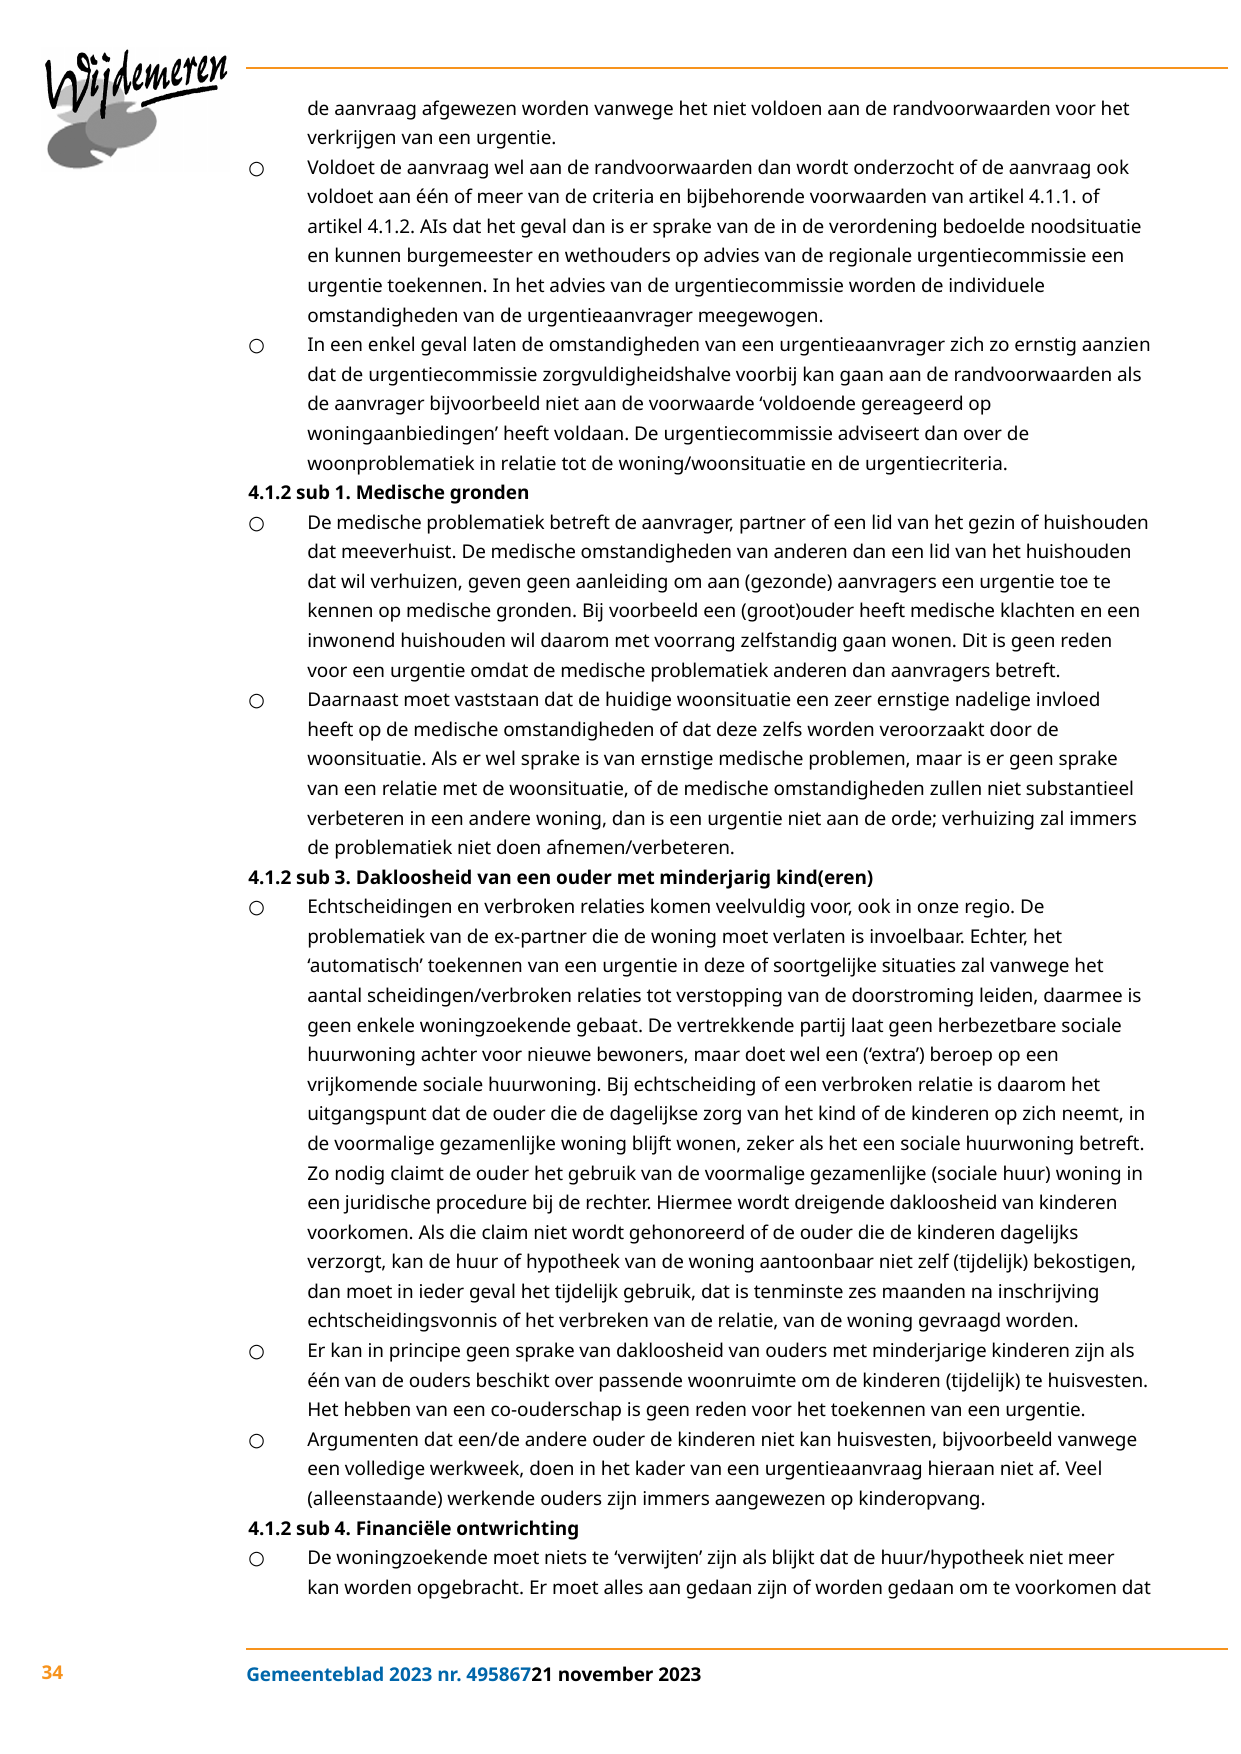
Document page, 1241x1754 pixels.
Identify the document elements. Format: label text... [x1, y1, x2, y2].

picture [41, 47, 231, 172]
list de aanvraag afgewezen worden vanwege het niet voldoen aan de randvoorwaarden voor het verkrijgen van een urgentie. [248, 95, 1152, 150]
list De woningzoekende moet niets te ‘verwijten’ zijn als blijkt dat de huur/hypotheek niet meer kan worden opgebracht. Er moet alles aan gedaan zijn of worden gedaan om te voorkomen dat [248, 1544, 1152, 1600]
text 4.1.2 sub 1. Medische gronden [248, 479, 1152, 505]
text 4.1.2 sub 4. Financiële ontwrichting [248, 1515, 1152, 1541]
text 4.1.2 sub 3. Dakloosheid van een ouder met minderjarig kind(eren) [248, 864, 1152, 890]
list De medische problematiek betreft de aanvrager, partner of een lid van het gezin of huishouden dat meeverhuist. De medische omstandigheden van anderen dan een lid van het huishouden dat wil verhuizen, geven geen aanleiding om aan (gezonde) aanvragers een urgentie toe te kennen op medische gronden. Bij voorbeeld een (groot)ouder heeft medische klachten en een inwonend huishouden wil daarom met voorrang zelfstandig gaan wonen. Dit is geen reden voor een urgentie omdat de medische problematiek anderen dan aanvragers betreft. [248, 509, 1152, 683]
list Argumenten dat een/de andere ouder de kinderen niet kan huisvesten, bijvoorbeeld vanwege een volledige werkweek, doen in het kader van een urgentieaanvraag hieraan niet af. Veel (alleenstaande) werkende ouders zijn immers aangewezen op kinderopvang. [248, 1426, 1152, 1511]
list In een enkel geval laten de omstandigheden van een urgentieaanvrager zich zo ernstig aanzien dat de urgentiecommissie zorgvuldigheidshalve voorbij kan gaan aan de randvoorwaarden als de aanvrager bijvoorbeeld niet aan de voorwaarde ‘voldoende gereageerd op woningaanbiedingen’ heeft voldaan. De urgentiecommissie adviseert dan over de woonproblematiek in relatie tot de woning/woonsituatie en de urgentiecriteria. [248, 331, 1152, 476]
list Echtscheidingen en verbroken relaties komen veelvuldig voor, ook in onze regio. De problematiek van de ex-partner die de woning moet verlaten is invoelbaar. Echter, het ‘automatisch’ toekennen van een urgentie in deze of soortgelijke situaties zal vanwege het aantal scheidingen/verbroken relaties tot verstopping van de doorstroming leiden, daarmee is geen enkele woningzoekende gebaat. De vertrekkende partij laat geen herbezetbare sociale huurwoning achter voor nieuwe bewoners, maar doet wel een (‘extra’) beroep op een vrijkomende sociale huurwoning. Bij echtscheiding of een verbroken relatie is daarom het uitgangspunt dat de ouder die de dagelijkse zorg van het kind of de kinderen op zich neemt, in de voormalige gezamenlijke woning blijft wonen, zeker als het een sociale huurwoning betreft. Zo nodig claimt de ouder het gebruik van de voormalige gezamenlijke (sociale huur) woning in een juridische procedure bij de rechter. Hiermee wordt dreigende dakloosheid van kinderen voorkomen. Als die claim niet wordt gehonoreerd of de ouder die de kinderen dagelijks verzorgt, kan de huur of hypotheek van de woning aantoonbaar niet zelf (tijdelijk) bekostigen, dan moet in ieder geval het tijdelijk gebruik, dat is tenminste zes maanden na inschrijving echtscheidingsvonnis of het verbreken van de relatie, van de woning gevraagd worden. [248, 893, 1152, 1333]
list Daarnaast moet vaststaan dat de huidige woonsituatie een zeer ernstige nadelige invloed heeft op de medische omstandigheden of dat deze zelfs worden veroorzaakt door de woonsituatie. Als er wel sprake is van ernstige medische problemen, maar is er geen sprake van een relatie met de woonsituatie, of de medische omstandigheden zullen niet substantieel verbeteren in een andere woning, dan is een urgentie niet aan de orde; verhuizing zal immers de problematiek niet doen afnemen/verbeteren. [248, 686, 1152, 860]
list Voldoet de aanvraag wel aan de randvoorwaarden dan wordt onderzocht of de aanvraag ook voldoet aan één of meer van de criteria en bijbehorende voorwaarden van artikel 4.1.1. of artikel 4.1.2. AIs dat het geval dan is er sprake van de in de verordening bedoelde noodsituatie en kunnen burgemeester en wethouders op advies van de regionale urgentiecommissie een urgentie toekennen. In het advies van de urgentiecommissie worden de individuele omstandigheden van de urgentieaanvrager meegewogen. [248, 154, 1152, 328]
list Er kan in principe geen sprake van dakloosheid van ouders met minderjarige kinderen zijn als één van de ouders beschikt over passende woonruimte om de kinderen (tijdelijk) te huisvesten. Het hebben van een co-ouderschap is geen reden voor het toekennen van een urgentie. [248, 1337, 1152, 1422]
